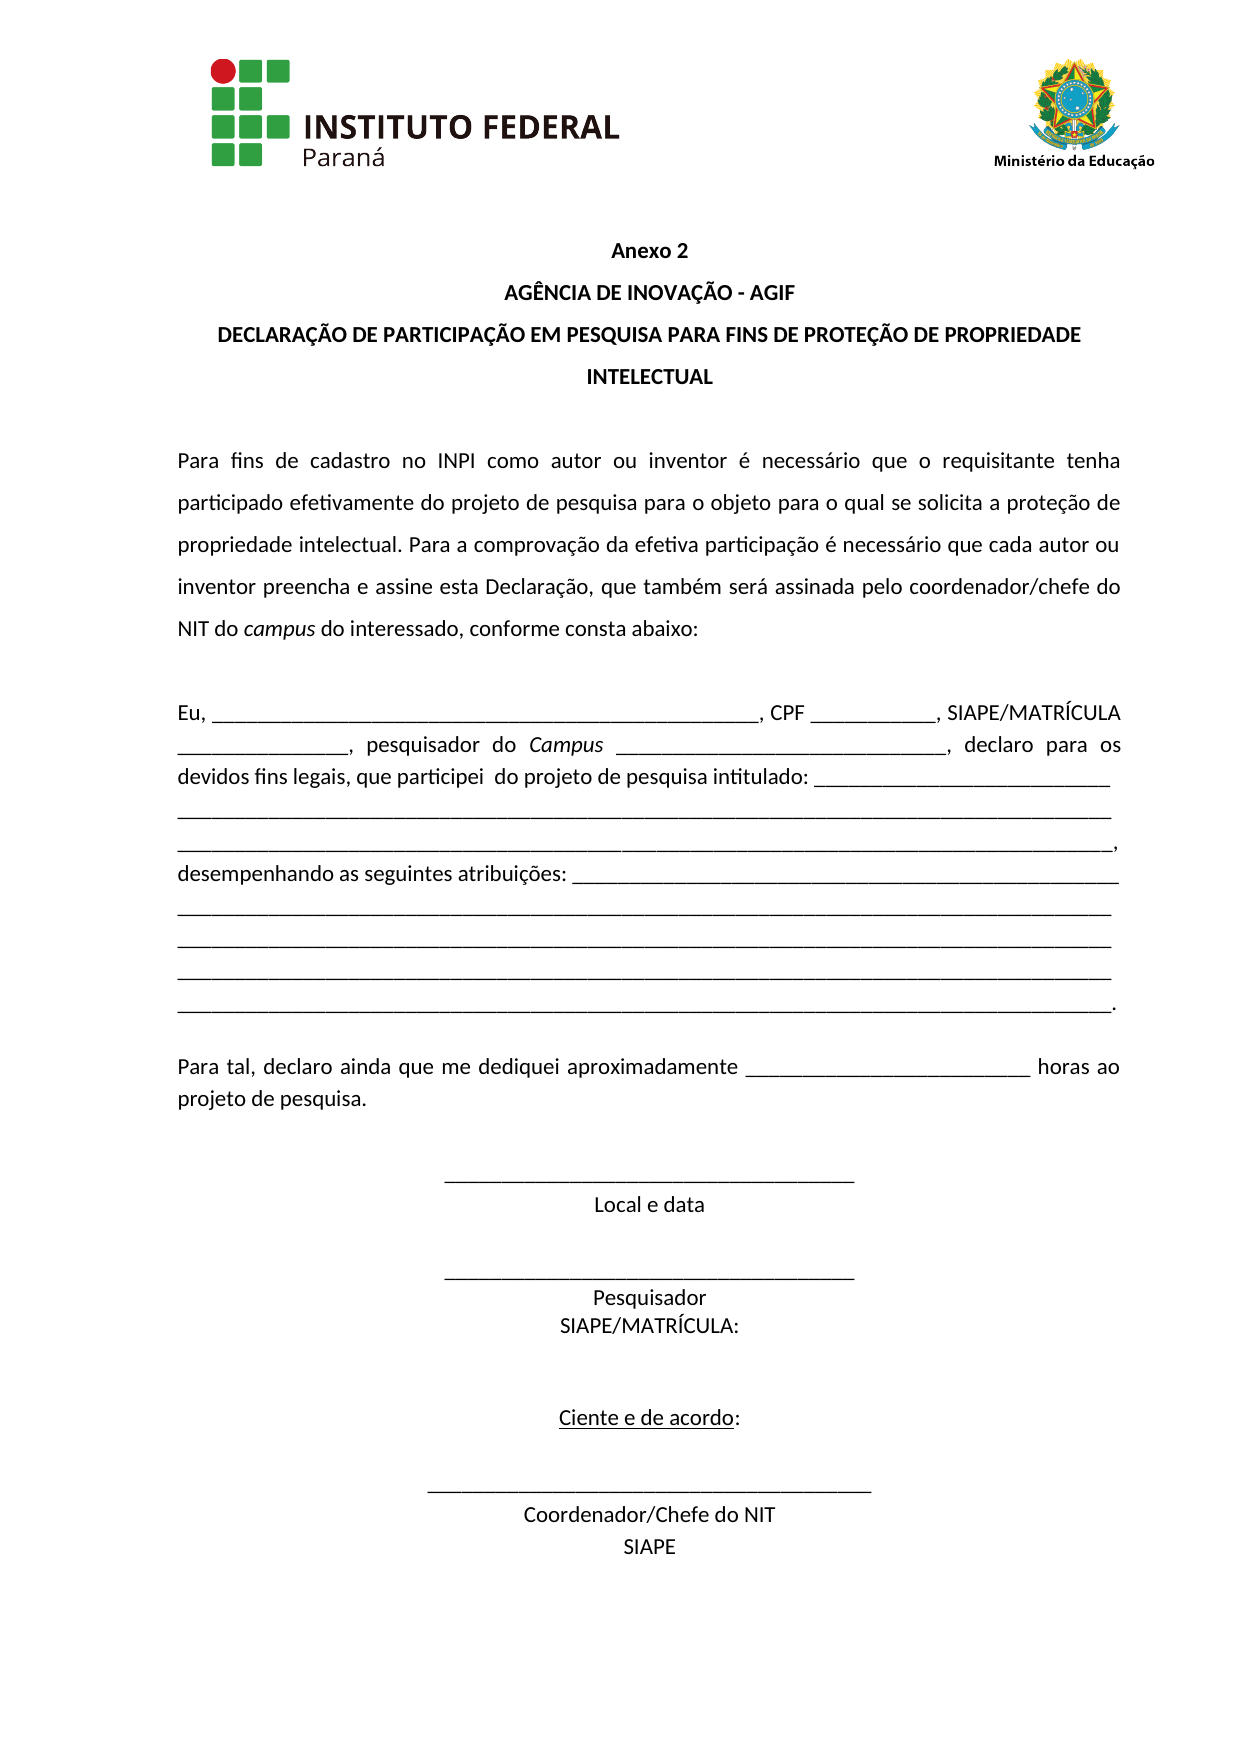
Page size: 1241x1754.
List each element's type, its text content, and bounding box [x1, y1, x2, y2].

text _________________________________________________________________________________________________________________________­­­___­­­­­_______________________________________­­­_, desempenhando as seguintes atribuições: ________________________________________________ [177, 794, 1122, 887]
text Para fins de cadastro no INPI como autor ou inventor é necessário que o requisitante tenha participado efetivamente do projeto de pesquisa para o objeto para o qual se solicita a proteção de propriedade intelectual. Para a comprovação da efetiva participação é necessário que cada autor ou inventor preencha e assine esta Declaração, que também será assinada pelo coordenador/chefe do NIT do campus do interessado, conforme consta abaixo: [177, 446, 1122, 642]
text Pesquisador [177, 1283, 1122, 1311]
text DECLARAÇÃO DE PARTICIPAÇÃO EM PESQUISA PARA FINS DE PROTEÇÃO DE PROPRIEDADE INTELECTUAL [177, 320, 1122, 390]
text Ciente e de acordo: [177, 1403, 1122, 1431]
text AGÊNCIA DE INOVAÇÃO - AGIF [177, 278, 1122, 306]
text Para tal, declaro ainda que me dediquei aproximadamente _________________________ horas ao projeto de pesquisa. [177, 1052, 1122, 1112]
text SIAPE/MATRÍCULA: [177, 1311, 1122, 1339]
text Coordenador/Chefe do NIT [177, 1500, 1122, 1528]
text ________________________________________________________________________________________________________________________________________________________________________________________________________________________________________________________________________________________________________________________________________. [177, 891, 1122, 1016]
text ____________________________________ [177, 1158, 1122, 1186]
text Anexo 2 [177, 236, 1122, 264]
text Eu, ________________________________________________, CPF ___________, SIAPE/MATRÍCULA _______________, pesquisador do Campus _____________________________, declaro para os devidos fins legais, que participei do projeto de pesquisa intitulado: __________________________ [177, 698, 1122, 790]
text _______________________________________ [177, 1468, 1122, 1496]
text ____________________________________ [177, 1255, 1122, 1283]
text SIAPE [177, 1532, 1122, 1560]
text Local e data [177, 1191, 1122, 1219]
